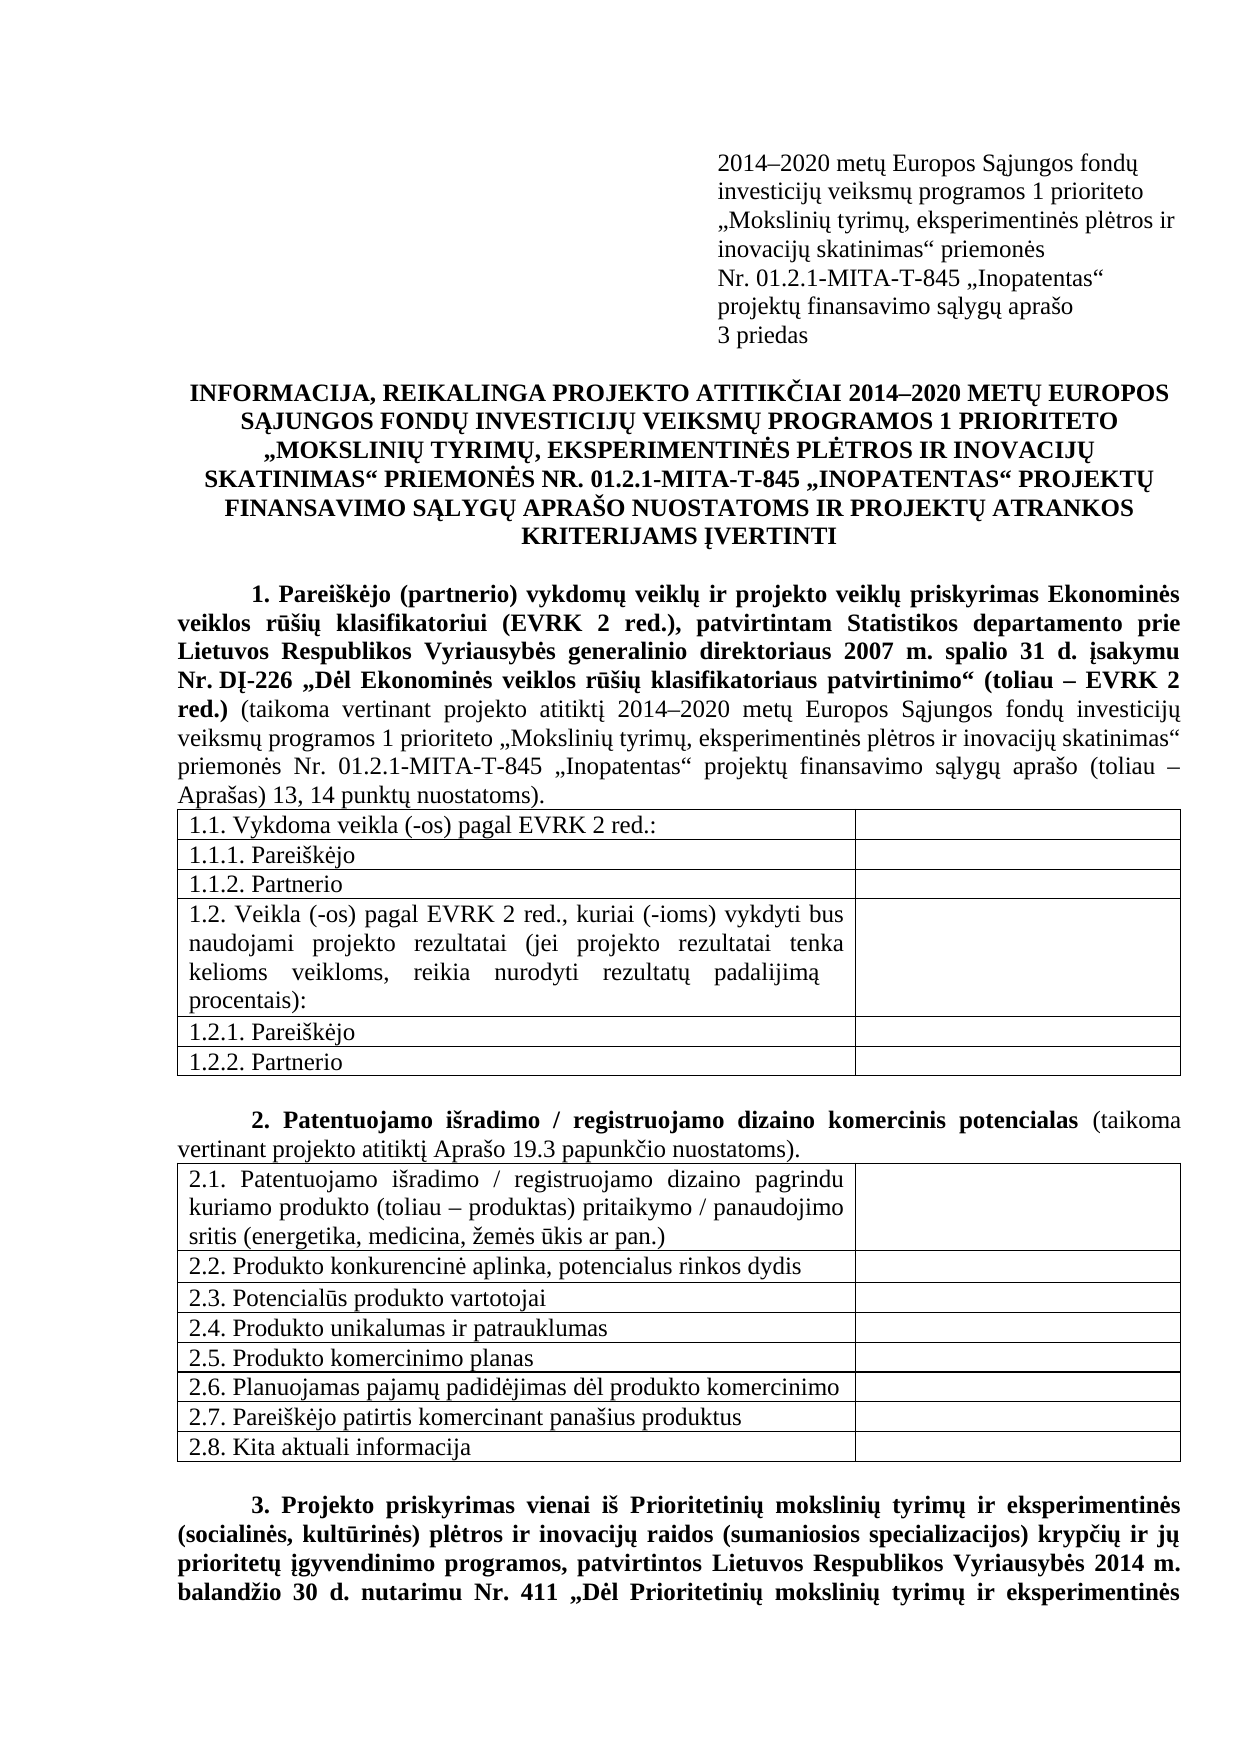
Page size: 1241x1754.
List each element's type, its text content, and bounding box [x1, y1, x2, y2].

table_cell 2.6. Planuojamas pajamų padidėjimas dėl produkto komercinimo [178, 1373, 855, 1401]
text projektų finansavimo sąlygų aprašo [717, 291, 1181, 320]
table_cell 1.2.2. Partnerio [178, 1047, 855, 1075]
text 1. Pareiškėjo (partnerio) vykdomų veiklų ir projekto veiklų priskyrimas Ekonominės veiklos rūšių klasifikatoriui (EVRK 2 red.), patvirtintam Statistikos departamento prie Lietuvos Respublikos Vyriausybės generalinio direktoriaus 2007 m. spalio 31 d. įsakymu Nr. DĮ-226 „Dėl Ekonominės veiklos rūšių klasifikatoriaus patvirtinimo“ (toliau – EVRK 2 red.) (taikoma vertinant projekto atitiktį 2014–2020 metų Europos Sąjungos fondų investicijų veiksmų programos 1 prioriteto „Mokslinių tyrimų, eksperimentinės plėtros ir inovacijų skatinimas“ priemonės Nr. 01.2.1-MITA-T-845 „Inopatentas“ projektų finansavimo sąlygų aprašo (toliau – Aprašas) 13, 14 punktų nuostatoms). [177, 579, 1181, 809]
table_cell 2.7. Pareiškėjo patirtis komercinant panašius produktus [178, 1402, 855, 1431]
table_cell [856, 1402, 1180, 1431]
table_cell 2.8. Kita aktuali informacija [178, 1432, 855, 1461]
table_cell [856, 1283, 1180, 1312]
table_cell 2.3. Potencialūs produkto vartotojai [178, 1283, 855, 1312]
table_cell 1.2.1. Pareiškėjo [178, 1017, 855, 1046]
table_cell 1.2. Veikla (-os) pagal EVRK 2 red., kuriai (-ioms) vykdyti bus naudojami projekto rezultatai (jei projekto rezultatai tenka kelioms veikloms, reikia nurodyti rezultatų padalijimą procentais): [178, 899, 855, 1016]
text „Mokslinių tyrimų, eksperimentinės plėtros ir [717, 205, 1181, 234]
text 2. Patentuojamo išradimo / registruojamo dizaino komercinis potencialas (taikoma vertinant projekto atitiktį Aprašo 19.3 papunkčio nuostatoms). [177, 1105, 1181, 1163]
text Nr. 01.2.1-MITA-T-845 „Inopatentas“ [717, 263, 1181, 291]
table_cell [856, 1343, 1180, 1371]
table_cell 1.1.2. Partnerio [178, 870, 855, 898]
table_cell [856, 899, 1180, 1016]
table_cell [856, 1313, 1180, 1342]
text 3. Projekto priskyrimas vienai iš Prioritetinių mokslinių tyrimų ir eksperimentinės (socialinės, kultūrinės) plėtros ir inovacijų raidos (sumaniosios specializacijos) krypčių ir jų prioritetų įgyvendinimo programos, patvirtintos Lietuvos Respublikos Vyriausybės 2014 m. balandžio 30 d. nutarimu Nr. 411 „Dėl Prioritetinių mokslinių tyrimų ir eksperimentinės [177, 1491, 1181, 1606]
table_cell [856, 1251, 1180, 1282]
table_cell [856, 1047, 1180, 1075]
table_cell 2.4. Produkto unikalumas ir patrauklumas [178, 1313, 855, 1342]
text inovacijų skatinimas“ priemonės [717, 234, 1181, 263]
table_cell [856, 1017, 1180, 1046]
text INFORMACIJa, reikalingA projekto atitikČIAI 2014–2020 metų Europos Sąjungos fondų investicijų veiksmų programos 1 prioriteto „Mokslinių tyrimų, eksperimentinės plėtros ir inovacijų skatinimas“ priemonės Nr. 01.2.1-MITA-T-845 „Inopatentas“ projektų finansavimo sąlygų aprašo nuostatoms ir projektų atrankos kriterijams įvertinti [177, 378, 1181, 550]
table_cell [856, 1373, 1180, 1401]
table_cell 2.2. Produkto konkurencinė aplinka, potencialus rinkos dydis [178, 1251, 855, 1282]
text 3 priedas [582, 320, 1181, 349]
table_cell [856, 840, 1180, 868]
table_cell 1.1.1. Pareiškėjo [178, 840, 855, 868]
table_header [856, 810, 1180, 839]
table_cell 2.5. Produkto komercinimo planas [178, 1343, 855, 1371]
table_header 2.1. Patentuojamo išradimo / registruojamo dizaino pagrindu kuriamo produkto (toliau – produktas) pritaikymo / panaudojimo sritis (energetika, medicina, žemės ūkis ar pan.) [178, 1164, 855, 1250]
table_header [856, 1164, 1180, 1250]
text 2014–2020 metų Europos Sąjungos fondų [717, 148, 1181, 176]
table_cell [856, 870, 1180, 898]
text investicijų veiksmų programos 1 prioriteto [717, 176, 1181, 205]
table_cell [856, 1432, 1180, 1461]
table_header 1.1. Vykdoma veikla (-os) pagal EVRK 2 red.: [178, 810, 855, 839]
